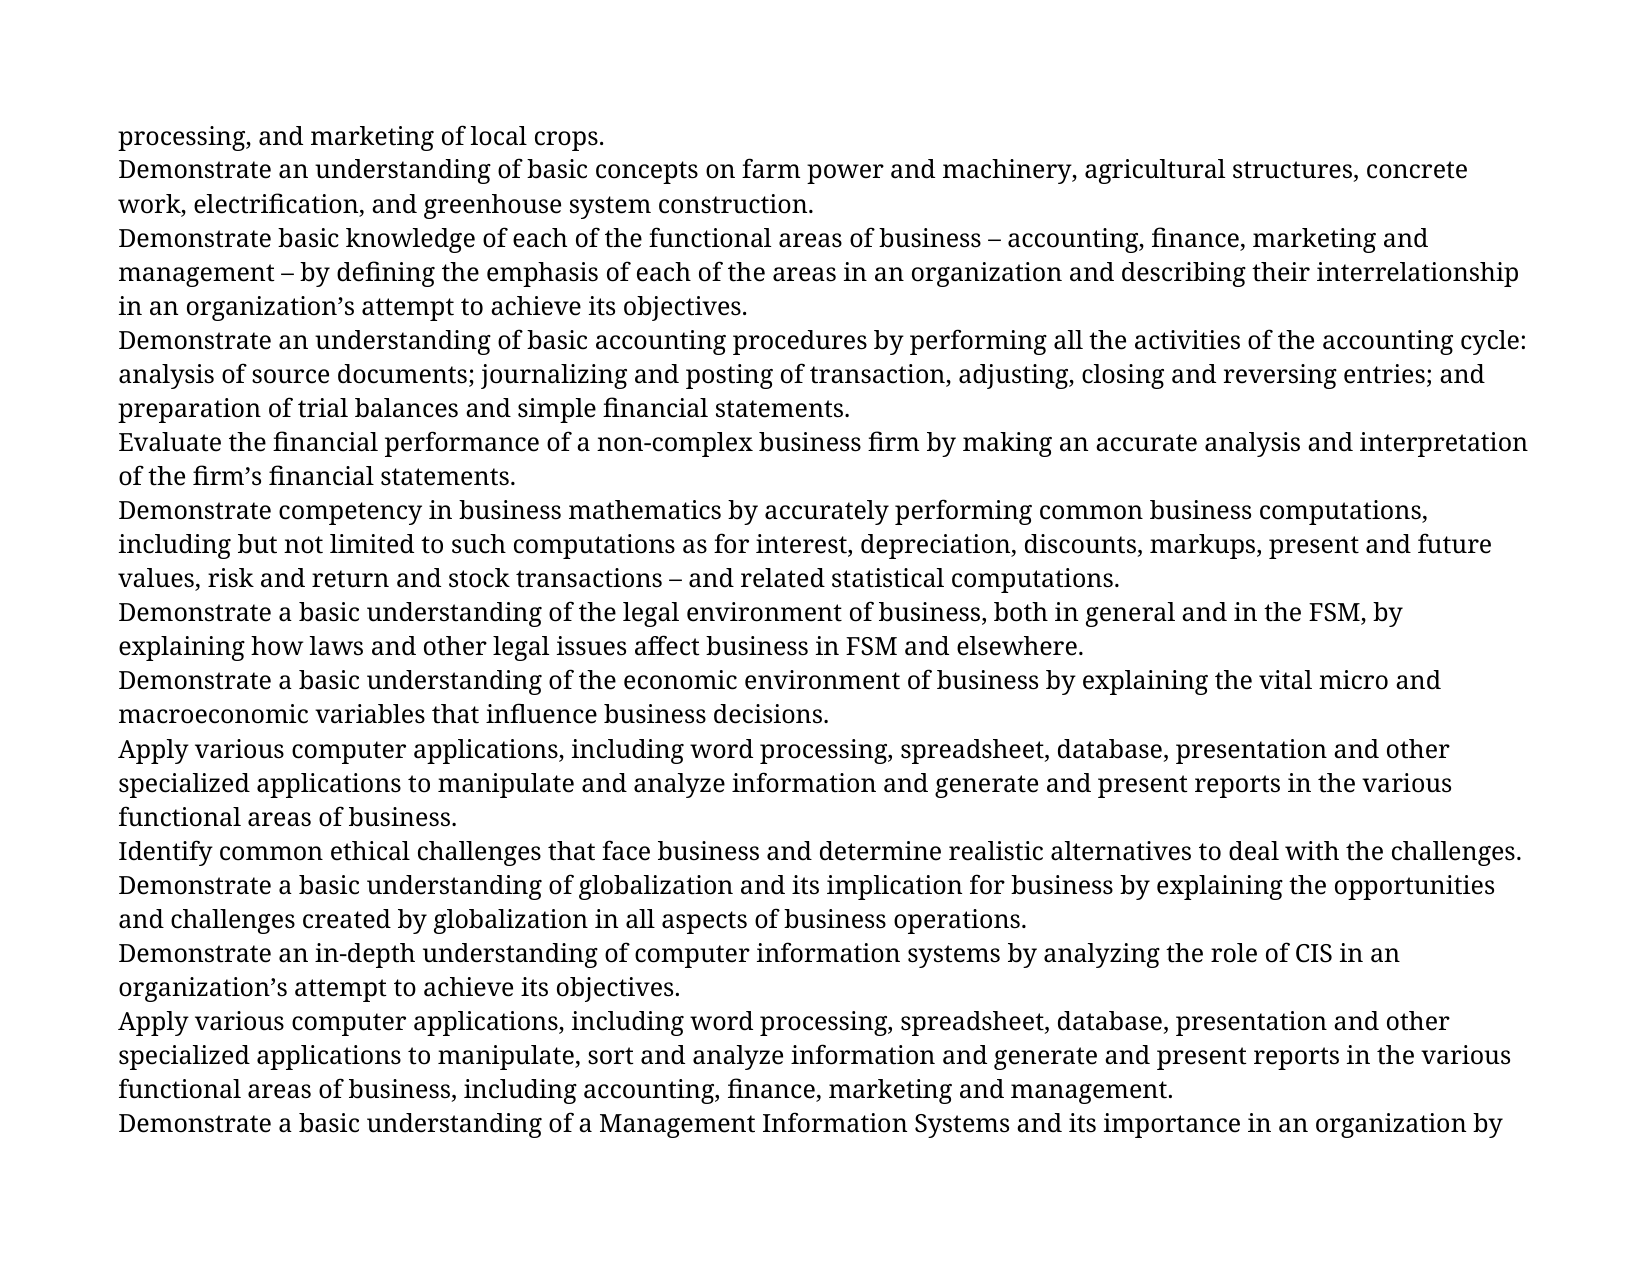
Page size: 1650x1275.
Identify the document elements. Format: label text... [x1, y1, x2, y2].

text Demonstrate a basic understanding of globalization and its implication for business by explaining the opportunities and challenges created by globalization in all aspects of business operations. [118, 867, 1532, 936]
text Demonstrate basic knowledge of each of the functional areas of business – accounting, finance, marketing and management – by defining the emphasis of each of the areas in an organization and describing their interrelationship in an organization’s attempt to achieve its objectives. [118, 220, 1532, 322]
text Evaluate the financial performance of a non-complex business firm by making an accurate analysis and interpretation of the firm’s financial statements. [118, 425, 1532, 493]
text Apply various computer applications, including word processing, spreadsheet, database, presentation and other specialized applications to manipulate and analyze information and generate and present reports in the various functional areas of business. [118, 731, 1532, 833]
text Demonstrate a basic understanding of the legal environment of business, both in general and in the FSM, by explaining how laws and other legal issues affect business in FSM and elsewhere. [118, 595, 1532, 663]
text Apply various computer applications, including word processing, spreadsheet, database, presentation and other specialized applications to manipulate, sort and analyze information and generate and present reports in the various functional areas of business, including accounting, finance, marketing and management. [118, 1004, 1532, 1106]
text Identify common ethical challenges that face business and determine realistic alternatives to deal with the challenges. [118, 833, 1532, 867]
text Demonstrate a basic understanding of a Management Information Systems and its importance in an organization by [118, 1106, 1532, 1140]
text Demonstrate a basic understanding of the economic environment of business by explaining the vital micro and macroeconomic variables that influence business decisions. [118, 663, 1532, 731]
text Demonstrate an in-depth understanding of computer information systems by analyzing the role of CIS in an organization’s attempt to achieve its objectives. [118, 936, 1532, 1004]
text Demonstrate competency in business mathematics by accurately performing common business computations, including but not limited to such computations as for interest, depreciation, discounts, markups, present and future values, risk and return and stock transactions – and related statistical computations. [118, 493, 1532, 595]
text processing, and marketing of local crops. [118, 118, 1532, 152]
text Demonstrate an understanding of basic accounting procedures by performing all the activities of the accounting cycle: analysis of source documents; journalizing and posting of transaction, adjusting, closing and reversing entries; and preparation of trial balances and simple financial statements. [118, 322, 1532, 425]
text Demonstrate an understanding of basic concepts on farm power and machinery, agricultural structures, concrete work, electrification, and greenhouse system construction. [118, 152, 1532, 220]
